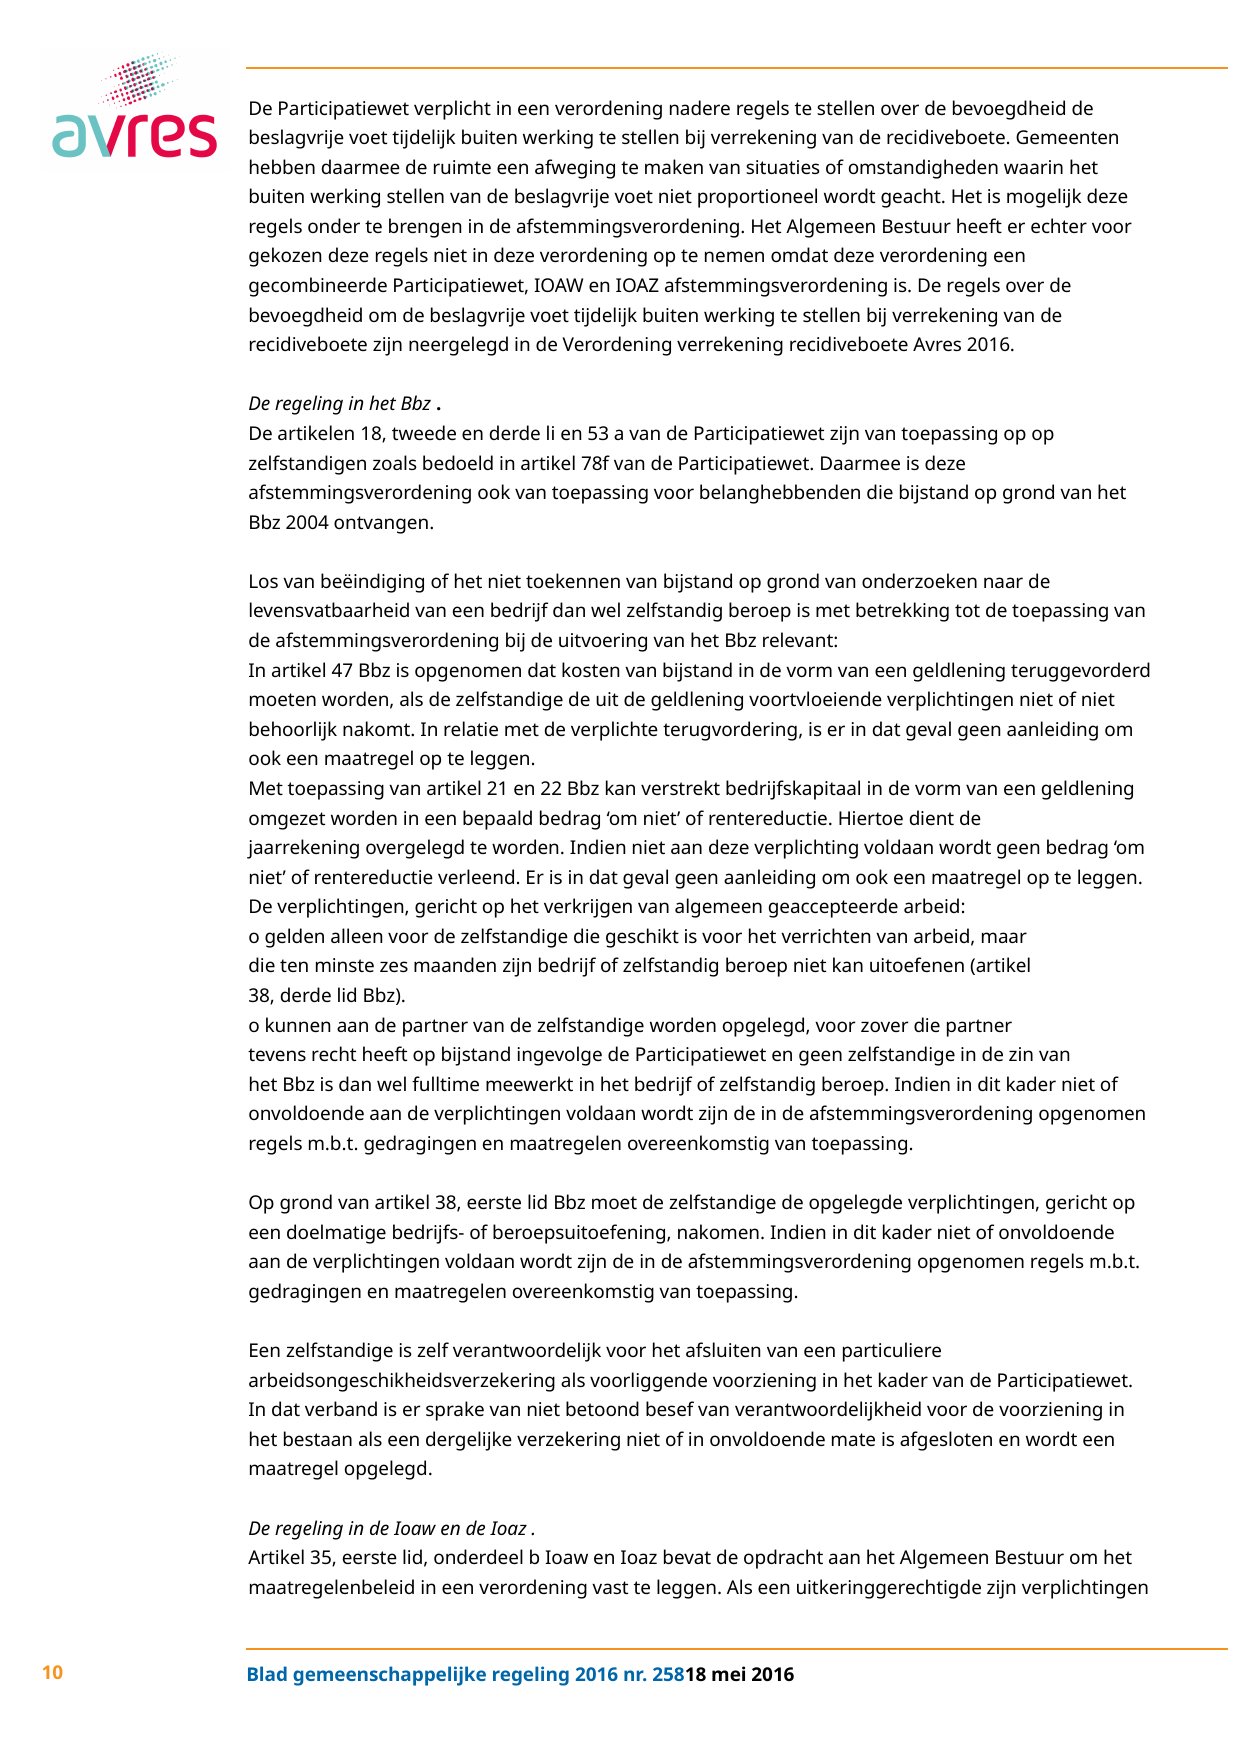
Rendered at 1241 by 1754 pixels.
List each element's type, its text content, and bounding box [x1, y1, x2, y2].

text Artikel 35, eerste lid, onderdeel b Ioaw en Ioaz bevat de opdracht aan het Algemeen Bestuur om het [248, 1544, 1152, 1570]
text Los van beëindiging of het niet toekennen van bijstand op grond van onderzoeken naar de levensvatbaarheid van een bedrijf dan wel zelfstandig beroep is met betrekking tot de toepassing van de afstemmingsverordening bij de uitvoering van het Bbz relevant: [248, 568, 1152, 653]
text De regeling in de Ioaw en de Ioaz . [248, 1515, 1152, 1541]
text Met toepassing van artikel 21 en 22 Bbz kan verstrekt bedrijfskapitaal in de vorm van een geldlening omgezet worden in een bepaald bedrag ‘om niet’ of rentereductie. Hiertoe dient de [248, 775, 1152, 831]
text Een zelfstandige is zelf verantwoordelijk voor het afsluiten van een particuliere arbeidsongeschikheidsverzekering als voorliggende voorziening in het kader van de Participatiewet. In dat verband is er sprake van niet betoond besef van verantwoordelijkheid voor de voorziening in het bestaan als een dergelijke verzekering niet of in onvoldoende mate is afgesloten en wordt een maatregel opgelegd. [248, 1337, 1152, 1481]
text o kunnen aan de partner van de zelfstandige worden opgelegd, voor zover die partner [248, 1012, 1152, 1038]
text Op grond van artikel 38, eerste lid Bbz moet de zelfstandige de opgelegde verplichtingen, gericht op een doelmatige bedrijfs- of beroepsuitoefening, nakomen. Indien in dit kader niet of onvoldoende aan de verplichtingen voldaan wordt zijn de in de afstemmingsverordening opgenomen regels m.b.t. gedragingen en maatregelen overeenkomstig van toepassing. [248, 1189, 1152, 1304]
text o gelden alleen voor de zelfstandige die geschikt is voor het verrichten van arbeid, maar [248, 923, 1152, 949]
text De Participatiewet verplicht in een verordening nadere regels te stellen over de bevoegdheid de beslagvrije voet tijdelijk buiten werking te stellen bij verrekening van de recidiveboete. Gemeenten hebben daarmee de ruimte een afweging te maken van situaties of omstandigheden waarin het buiten werking stellen van de beslagvrije voet niet proportioneel wordt geacht. Het is mogelijk deze regels onder te brengen in de afstemmingsverordening. Het Algemeen Bestuur heeft er echter voor gekozen deze regels niet in deze verordening op te nemen omdat deze verordening een gecombineerde Participatiewet, IOAW en IOAZ afstemmingsverordening is. De regels over de bevoegdheid om de beslagvrije voet tijdelijk buiten werking te stellen bij verrekening van de recidiveboete zijn neergelegd in de Verordening verrekening recidiveboete Avres 2016. [248, 95, 1152, 357]
text tevens recht heeft op bijstand ingevolge de Participatiewet en geen zelfstandige in de zin van [248, 1041, 1152, 1067]
text In artikel 47 Bbz is opgenomen dat kosten van bijstand in de vorm van een geldlening teruggevorderd moeten worden, als de zelfstandige de uit de geldlening voortvloeiende verplichtingen niet of niet behoorlijk nakomt. In relatie met de verplichte terugvordering, is er in dat geval geen aanleiding om ook een maatregel op te leggen. [248, 657, 1152, 771]
picture [41, 47, 231, 172]
text die ten minste zes maanden zijn bedrijf of zelfstandig beroep niet kan uitoefenen (artikel [248, 953, 1152, 978]
text maatregelenbeleid in een verordening vast te leggen. Als een uitkeringgerechtigde zijn verplichtingen [248, 1574, 1152, 1600]
text De artikelen 18, tweede en derde li en 53 a van de Participatiewet zijn van toepassing op op zelfstandigen zoals bedoeld in artikel 78f van de Participatiewet. Daarmee is deze afstemmingsverordening ook van toepassing voor belanghebbenden die bijstand op grond van het Bbz 2004 ontvangen. [248, 420, 1152, 535]
text 38, derde lid Bbz). [248, 982, 1152, 1008]
text het Bbz is dan wel fulltime meewerkt in het bedrijf of zelfstandig beroep. Indien in dit kader niet of onvoldoende aan de verplichtingen voldaan wordt zijn de in de afstemmingsverordening opgenomen regels m.b.t. gedragingen en maatregelen overeenkomstig van toepassing. [248, 1071, 1152, 1156]
text De regeling in het Bbz . [248, 391, 1152, 416]
text jaarrekening overgelegd te worden. Indien niet aan deze verplichting voldaan wordt geen bedrag ‘om niet’ of rentereductie verleend. Er is in dat geval geen aanleiding om ook een maatregel op te leggen. De verplichtingen, gericht op het verkrijgen van algemeen geaccepteerde arbeid: [248, 834, 1152, 919]
